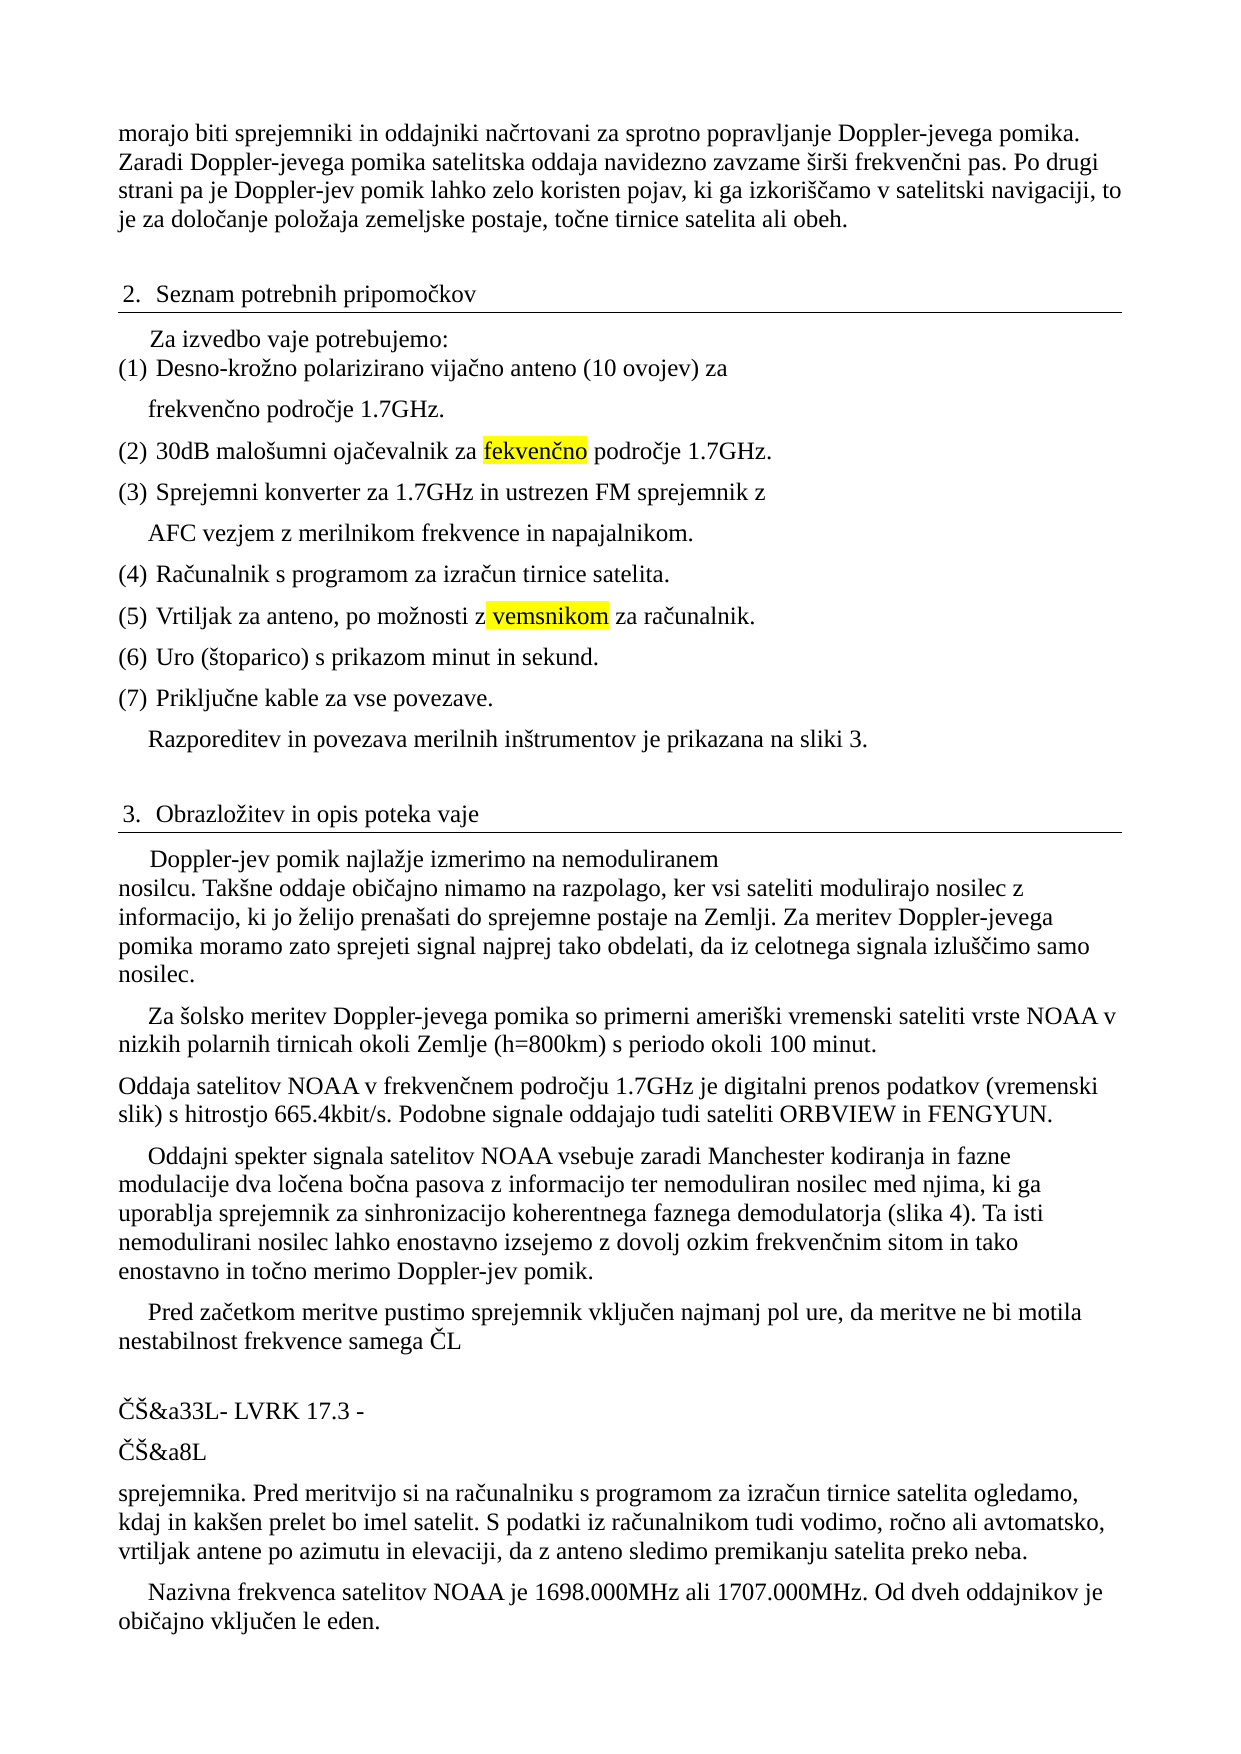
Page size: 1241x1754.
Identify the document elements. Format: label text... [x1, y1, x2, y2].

text Za šolsko meritev Doppler-jevega pomika so primerni ameriški vremenski sateliti vrste NOAA v nizkih polarnih tirnicah okoli Zemlje (h=800km) s periodo okoli 100 minut. [118, 1001, 1122, 1058]
text sprejemnika. Pred meritvijo si na računalniku s programom za izračun tirnice satelita ogledamo, kdaj in kakšen prelet bo imel satelit. S podatki iz računalnikom tudi vodimo, ročno ali avtomatsko, vrtiljak antene po azimutu in elevaciji, da z anteno sledimo premikanju satelita preko neba. [118, 1478, 1122, 1564]
text nosilcu. Takšne oddaje običajno nimamo na razpolago, ker vsi sateliti modulirajo nosilec z informacijo, ki jo želijo prenašati do sprejemne postaje na Zemlji. Za meritev Doppler-jevega pomika moramo zato sprejeti signal najprej tako obdelati, da iz celotnega signala izluščimo samo nosilec. [118, 873, 1122, 988]
text Doppler-jev pomik najlažje izmerimo na nemoduliranem [118, 844, 1122, 873]
text (3) Sprejemni konverter za 1.7GHz in ustrezen FM sprejemnik z [118, 477, 1122, 506]
text (2) 30dB malošumni ojačevalnik za fekvenčno področje 1.7GHz. [118, 436, 1122, 464]
text 2. Seznam potrebnih pripomočkov [118, 274, 1122, 312]
text (4) Računalnik s programom za izračun tirnice satelita. [118, 559, 1122, 588]
text (6) Uro (štoparico) s prikazom minut in sekund. [118, 642, 1122, 671]
text Za izvedbo vaje potrebujemo: [118, 324, 1122, 353]
text Oddaja satelitov NOAA v frekvenčnem področju 1.7GHz je digitalni prenos podatkov (vremenski slik) s hitrostjo 665.4kbit/s. Podobne signale oddajajo tudi sateliti ORBVIEW in FENGYUN. [118, 1071, 1122, 1128]
text (7) Priključne kable za vse povezave. [118, 683, 1122, 712]
text morajo biti sprejemniki in oddajniki načrtovani za sprotno popravljanje Doppler-jevega pomika. Zaradi Doppler-jevega pomika satelitska oddaja navidezno zavzame širši frekvenčni pas. Po drugi strani pa je Doppler-jev pomik lahko zelo koristen pojav, ki ga izkoriščamo v satelitski navigaciji, to je za določanje položaja zemeljske postaje, točne tirnice satelita ali obeh. [118, 118, 1122, 233]
text 3. Obrazložitev in opis poteka vaje [118, 794, 1122, 832]
text Nazivna frekvenca satelitov NOAA je 1698.000MHz ali 1707.000MHz. Od dveh oddajnikov je običajno vključen le eden. [118, 1577, 1122, 1634]
text Oddajni spekter signala satelitov NOAA vsebuje zaradi Manchester kodiranja in fazne modulacije dva ločena bočna pasova z informacijo ter nemoduliran nosilec med njima, ki ga uporablja sprejemnik za sinhronizacijo koherentnega faznega demodulatorja (slika 4). Ta isti nemodulirani nosilec lahko enostavno izsejemo z dovolj ozkim frekvenčnim sitom in tako enostavno in točno merimo Doppler-jev pomik. [118, 1141, 1122, 1284]
text Pred začetkom meritve pustimo sprejemnik vključen najmanj pol ure, da meritve ne bi motila nestabilnost frekvence samega ČL [118, 1297, 1122, 1354]
text AFC vezjem z merilnikom frekvence in napajalnikom. [148, 518, 1122, 547]
text frekvenčno področje 1.7GHz. [148, 394, 1122, 423]
text ČŠ&a8L [118, 1437, 1122, 1466]
text Razporeditev in povezava merilnih inštrumentov je prikazana na sliki 3. [118, 724, 1122, 753]
text (1) Desno-krožno polarizirano vijačno anteno (10 ovojev) za [118, 353, 1122, 382]
text ČŠ&a33L- LVRK 17.3 - [118, 1396, 1122, 1424]
text (5) Vrtiljak za anteno, po možnosti z vemsnikom za računalnik. [118, 601, 1122, 629]
